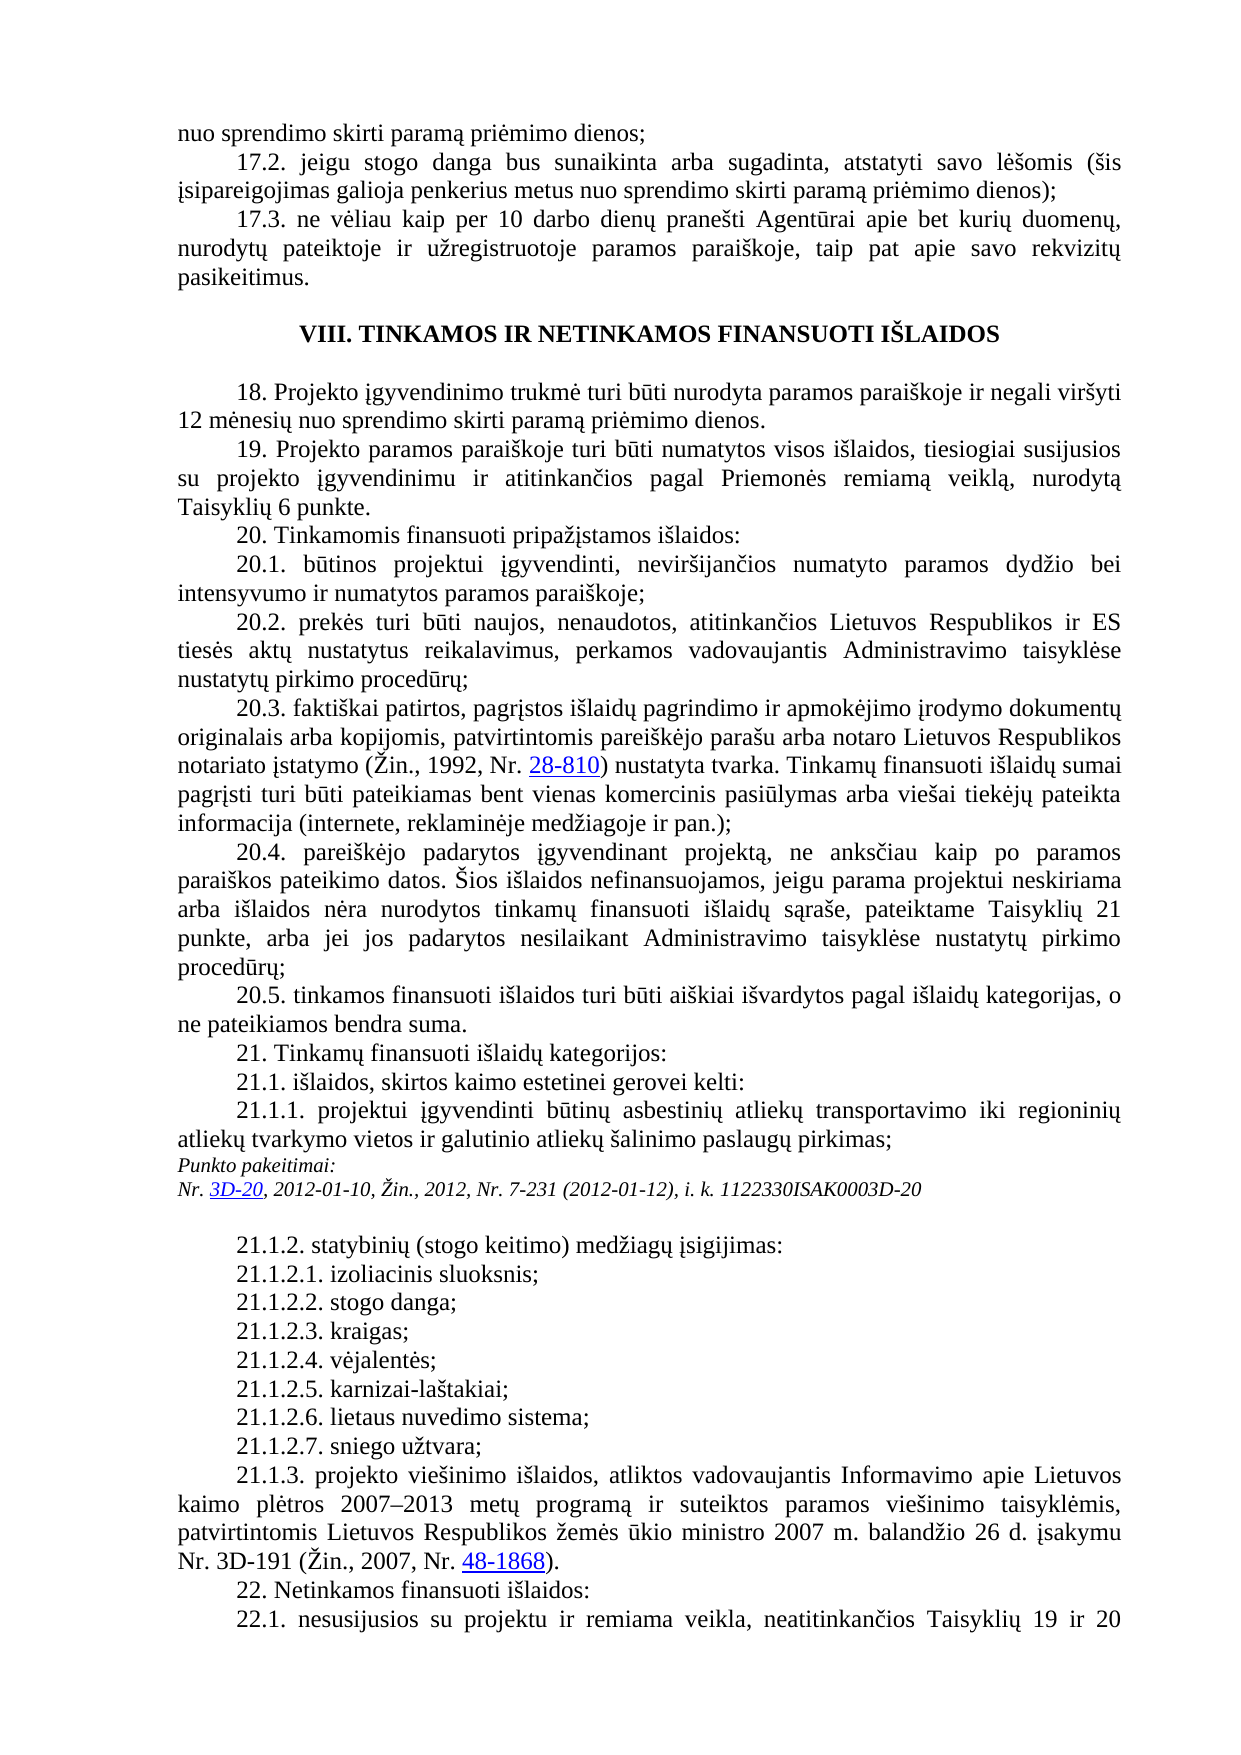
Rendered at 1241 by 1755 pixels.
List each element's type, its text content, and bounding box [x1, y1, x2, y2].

text 21.1. išlaidos, skirtos kaimo estetinei gerovei kelti: [177, 1067, 1122, 1096]
text 21.1.2.3. kraigas; [177, 1316, 1122, 1345]
text 18. Projekto įgyvendinimo trukmė turi būti nurodyta paramos paraiškoje ir negali viršyti 12 mėnesių nuo sprendimo skirti paramą priėmimo dienos. [177, 377, 1122, 434]
text 21.1.2.6. lietaus nuvedimo sistema; [177, 1402, 1122, 1431]
text 21. Tinkamų finansuoti išlaidų kategorijos: [177, 1038, 1122, 1067]
text 21.1.1. projektui įgyvendinti būtinų asbestinių atliekų transportavimo iki regioninių atliekų tvarkymo vietos ir galutinio atliekų šalinimo paslaugų pirkimas; [177, 1096, 1122, 1153]
text 21.1.3. projekto viešinimo išlaidos, atliktos vadovaujantis Informavimo apie Lietuvos kaimo plėtros 2007–2013 metų programą ir suteiktos paramos viešinimo taisyklėmis, patvirtintomis Lietuvos Respublikos žemės ūkio ministro 2007 m. balandžio 26 d. įsakymu Nr. 3D-191 (Žin., 2007, Nr. 48-1868). [177, 1460, 1122, 1575]
text 20.2. prekės turi būti naujos, nenaudotos, atitinkančios Lietuvos Respublikos ir ES tiesės aktų nustatytus reikalavimus, perkamos vadovaujantis Administravimo taisyklėse nustatytų pirkimo procedūrų; [177, 607, 1122, 693]
text 20.4. pareiškėjo padarytos įgyvendinant projektą, ne anksčiau kaip po paramos paraiškos pateikimo datos. Šios išlaidos nefinansuojamos, jeigu parama projektui neskiriama arba išlaidos nėra nurodytos tinkamų finansuoti išlaidų sąraše, pateiktame Taisyklių 21 punkte, arba jei jos padarytos nesilaikant Administravimo taisyklėse nustatytų pirkimo procedūrų; [177, 837, 1122, 981]
text 21.1.2.4. vėjalentės; [177, 1345, 1122, 1374]
text 19. Projekto paramos paraiškoje turi būti numatytos visos išlaidos, tiesiogiai susijusios su projekto įgyvendinimu ir atitinkančios pagal Priemonės remiamą veiklą, nurodytą Taisyklių 6 punkte. [177, 434, 1122, 521]
text 21.1.2.1. izoliacinis sluoksnis; [177, 1259, 1122, 1287]
text nuo sprendimo skirti paramą priėmimo dienos; [177, 118, 1122, 147]
text 20.3. faktiškai patirtos, pagrįstos išlaidų pagrindimo ir apmokėjimo įrodymo dokumentų originalais arba kopijomis, patvirtintomis pareiškėjo parašu arba notaro Lietuvos Respublikos notariato įstatymo (Žin., 1992, Nr. 28-810) nustatyta tvarka. Tinkamų finansuoti išlaidų sumai pagrįsti turi būti pateikiamas bent vienas komercinis pasiūlymas arba viešai tiekėjų pateikta informacija (internete, reklaminėje medžiagoje ir pan.); [177, 693, 1122, 837]
text Nr. 3D-20, 2012-01-10, Žin., 2012, Nr. 7-231 (2012-01-12), i. k. 1122330ISAK0003D-20 [177, 1177, 1122, 1201]
text VIII. TINKAMOS IR NETINKAMOS FINANSUOTI IŠLAIDOS [177, 319, 1122, 348]
text 22.1. nesusijusios su projektu ir remiama veikla, neatitinkančios Taisyklių 19 ir 20 [177, 1604, 1122, 1632]
text 17.3. ne vėliau kaip per 10 darbo dienų pranešti Agentūrai apie bet kurių duomenų, nurodytų pateiktoje ir užregistruotoje paramos paraiškoje, taip pat apie savo rekvizitų pasikeitimus. [177, 204, 1122, 291]
text 21.1.2.2. stogo danga; [177, 1287, 1122, 1316]
text 20. Tinkamomis finansuoti pripažįstamos išlaidos: [177, 521, 1122, 549]
text 20.1. būtinos projektui įgyvendinti, neviršijančios numatyto paramos dydžio bei intensyvumo ir numatytos paramos paraiškoje; [177, 549, 1122, 607]
text 17.2. jeigu stogo danga bus sunaikinta arba sugadinta, atstatyti savo lėšomis (šis įsipareigojimas galioja penkerius metus nuo sprendimo skirti paramą priėmimo dienos); [177, 147, 1122, 204]
text 21.1.2. statybinių (stogo keitimo) medžiagų įsigijimas: [177, 1230, 1122, 1259]
text Punkto pakeitimai: [177, 1153, 1122, 1177]
text 20.5. tinkamos finansuoti išlaidos turi būti aiškiai išvardytos pagal išlaidų kategorijas, o ne pateikiamos bendra suma. [177, 981, 1122, 1038]
text 21.1.2.7. sniego užtvara; [177, 1431, 1122, 1460]
text 22. Netinkamos finansuoti išlaidos: [177, 1575, 1122, 1604]
text 21.1.2.5. karnizai-laštakiai; [177, 1374, 1122, 1402]
